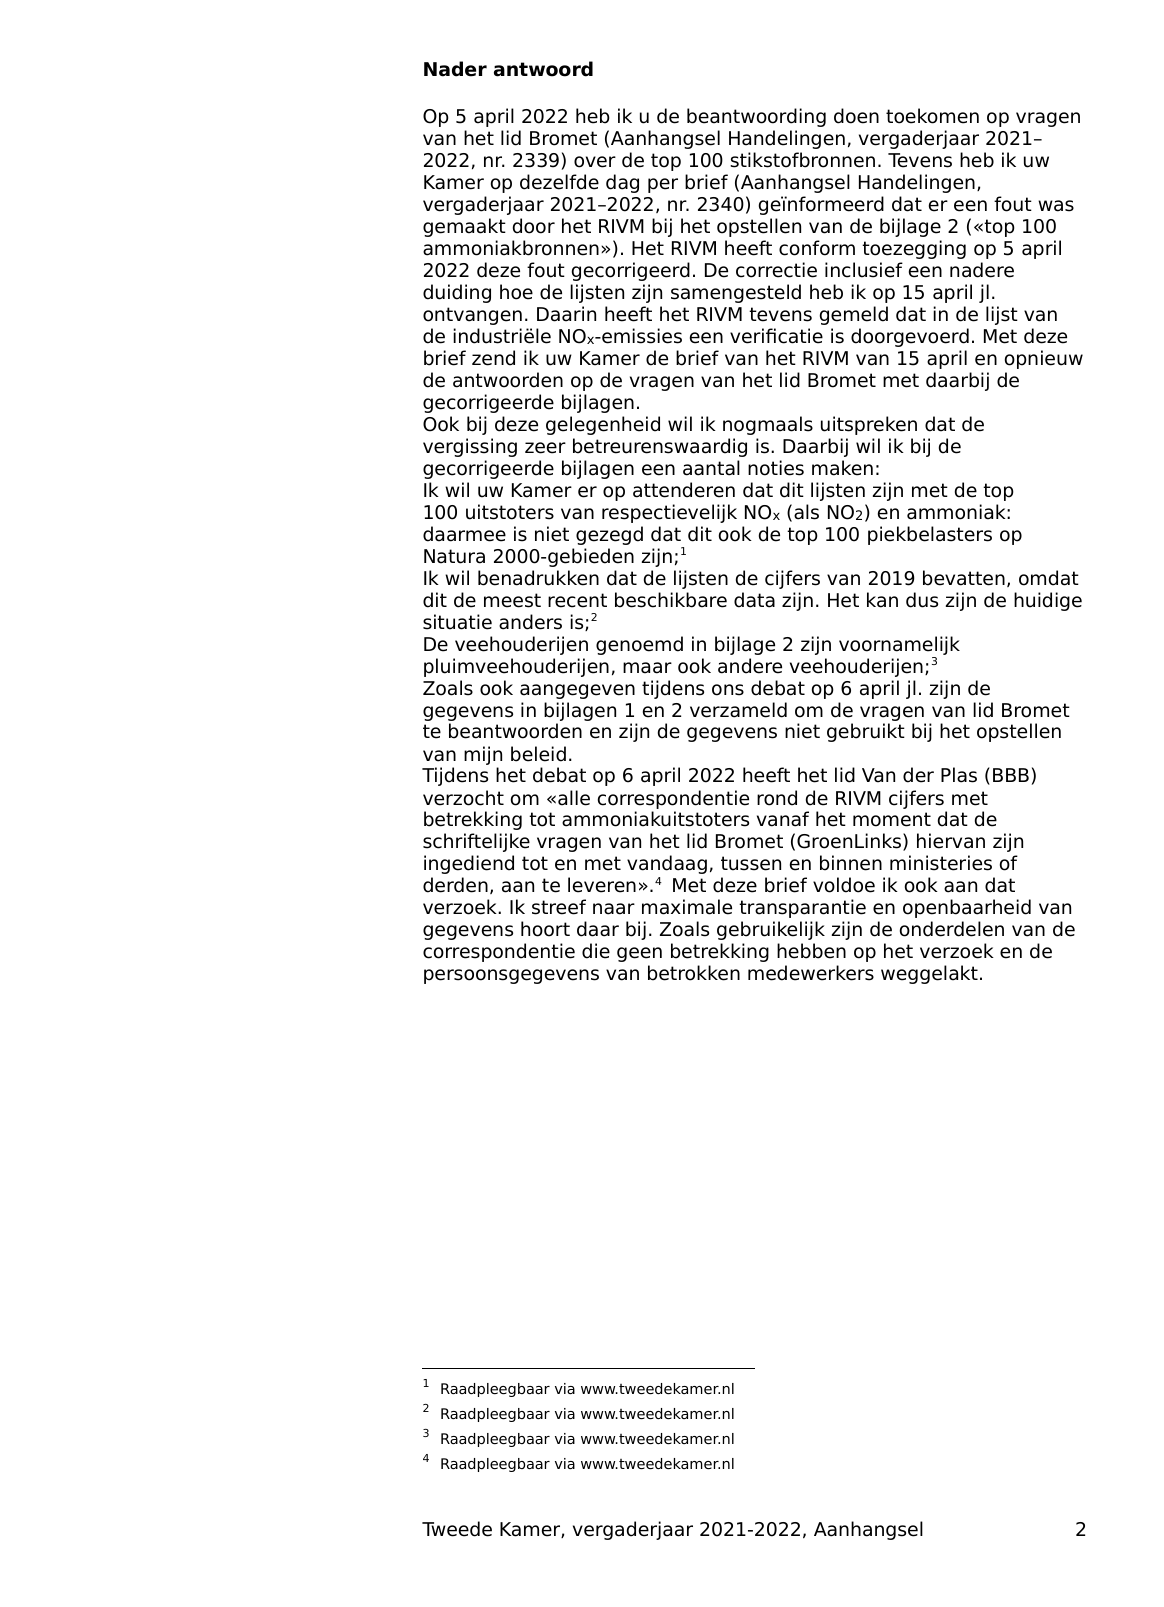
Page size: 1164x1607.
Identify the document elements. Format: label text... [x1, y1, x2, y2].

text Ook bij deze gelegenheid wil ik nogmaals uitspreken dat de vergissing zeer betreurenswaardig is. Daarbij wil ik bij de gecorrigeerde bijlagen een aantal noties maken: [422, 414, 1087, 480]
text Ik wil benadrukken dat de lijsten de cijfers van 2019 bevatten, omdat dit de meest recent beschikbare data zijn. Het kan dus zijn de huidige situatie anders is; [422, 568, 1087, 633]
subtitle Nader antwoord [422, 59, 1087, 81]
text Ik wil uw Kamer er op attenderen dat dit lijsten zijn met de top 100 uitstoters van respectievelijk NOx (als NO2) en ammoniak: daarmee is niet gezegd dat dit ook de top 100 piekbelasters op Natura 2000-gebieden zijn; [422, 480, 1087, 568]
text Tijdens het debat op 6 april 2022 heeft het lid Van der Plas (BBB) verzocht om «alle correspondentie rond de RIVM cijfers met betrekking tot ammoniakuitstoters vanaf het moment dat de schriftelijke vragen van het lid Bromet (GroenLinks) hiervan zijn ingediend tot en met vandaag, tussen en binnen ministeries of derden, aan te leveren». Met deze brief voldoe ik ook aan dat verzoek. Ik streef naar maximale transparantie en openbaarheid van gegevens hoort daar bij. Zoals gebruikelijk zijn de onderdelen van de correspondentie die geen betrekking hebben op het verzoek en de persoonsgegevens van betrokken medewerkers weggelakt. [422, 765, 1087, 985]
text De veehouderijen genoemd in bijlage 2 zijn voornamelijk pluimveehouderijen, maar ook andere veehouderijen; [422, 633, 1087, 677]
text Raadpleegbaar via www.tweedekamer.nl [422, 1452, 1087, 1474]
text Raadpleegbaar via www.tweedekamer.nl [422, 1427, 1087, 1449]
text Raadpleegbaar via www.tweedekamer.nl [422, 1377, 1087, 1399]
text Zoals ook aangegeven tijdens ons debat op 6 april jl. zijn de gegevens in bijlagen 1 en 2 verzameld om de vragen van lid Bromet te beantwoorden en zijn de gegevens niet gebruikt bij het opstellen van mijn beleid. [422, 677, 1087, 765]
text Op 5 april 2022 heb ik u de beantwoording doen toekomen op vragen van het lid Bromet (Aanhangsel Handelingen, vergaderjaar 2021–2022, nr. 2339) over de top 100 stikstofbronnen. Tevens heb ik uw Kamer op dezelfde dag per brief (Aanhangsel Handelingen, vergaderjaar 2021–2022, nr. 2340) geïnformeerd dat er een fout was gemaakt door het RIVM bij het opstellen van de bijlage 2 («top 100 ammoniakbronnen»). Het RIVM heeft conform toezegging op 5 april 2022 deze fout gecorrigeerd. De correctie inclusief een nadere duiding hoe de lijsten zijn samengesteld heb ik op 15 april jl. ontvangen. Daarin heeft het RIVM tevens gemeld dat in de lijst van de industriële NOx-emissies een verificatie is doorgevoerd. Met deze brief zend ik uw Kamer de brief van het RIVM van 15 april en opnieuw de antwoorden op de vragen van het lid Bromet met daarbij de gecorrigeerde bijlagen. [422, 106, 1087, 414]
text Raadpleegbaar via www.tweedekamer.nl [422, 1402, 1087, 1424]
